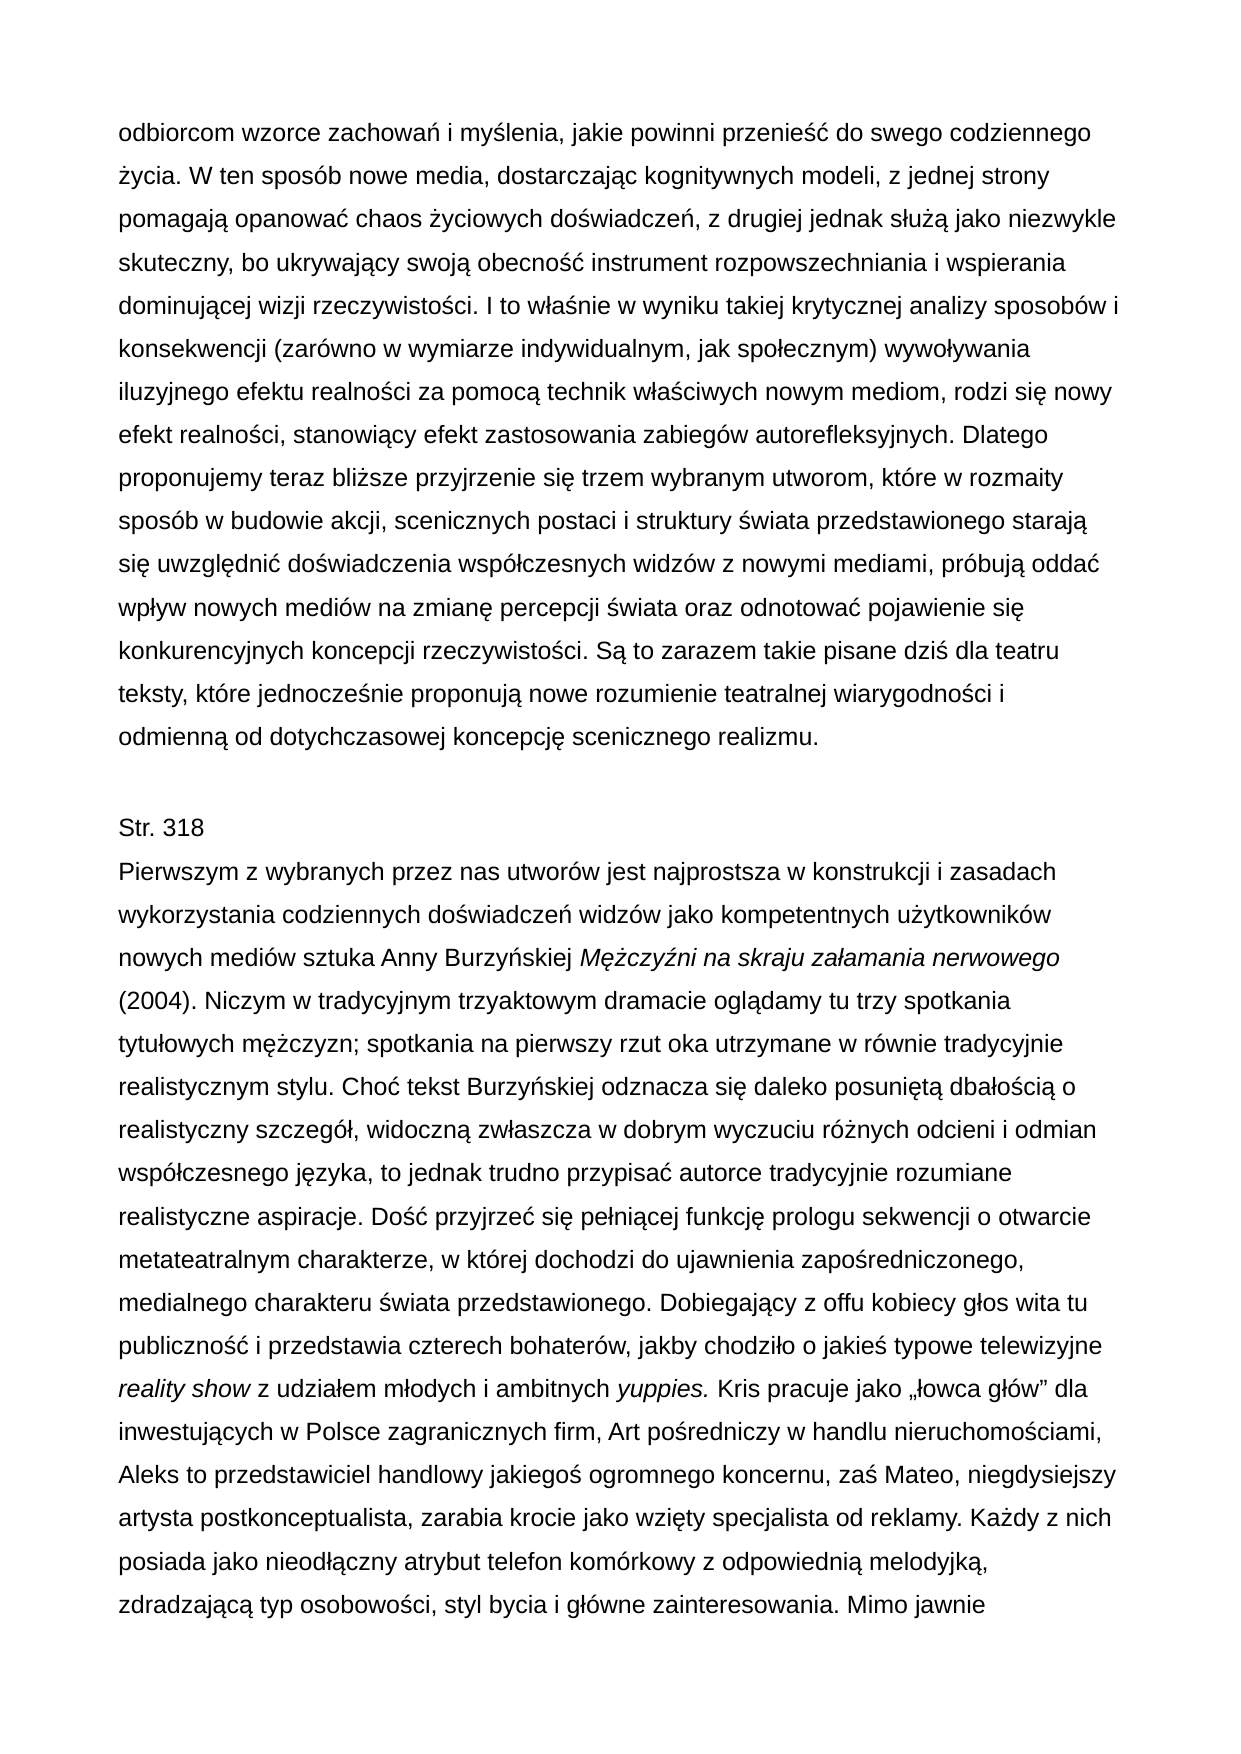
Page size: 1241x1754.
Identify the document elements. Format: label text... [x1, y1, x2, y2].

text odbiorcom wzorce zachowań i myślenia, jakie powinni przenieść do swego codziennego życia. W ten sposób nowe media, dostarczając kognitywnych modeli, z jednej strony pomagają opanować chaos życiowych doświadczeń, z drugiej jednak służą jako niezwykle skuteczny, bo ukrywający swoją obecność instrument rozpowszechniania i wspierania dominującej wizji rzeczywistości. I to właśnie w wyniku takiej krytycznej analizy sposobów i konsekwencji (zarówno w wymiarze indywidualnym, jak społecznym) wywoływania iluzyjnego efektu realności za pomocą technik właściwych nowym mediom, rodzi się nowy efekt realności, stanowiący efekt zastosowania zabiegów autorefleksyjnych. Dlatego proponujemy teraz bliższe przyjrzenie się trzem wybranym utworom, które w rozmaity sposób w budowie akcji, scenicznych postaci i struktury świata przedstawionego starają się uwzględnić doświadczenia współczesnych widzów z nowymi mediami, próbują oddać wpływ nowych mediów na zmianę percepcji świata oraz odnotować pojawienie się konkurencyjnych koncepcji rzeczywistości. Są to zarazem takie pisane dziś dla teatru teksty, które jednocześnie proponują nowe rozumienie teatralnej wiarygodności i odmienną od dotychczasowej koncepcję scenicznego realizmu. [118, 118, 1122, 751]
text Str. 318 [118, 813, 1122, 842]
text Pierwszym z wybranych przez nas utworów jest najprostsza w konstrukcji i zasadach wykorzystania codziennych doświadczeń widzów jako kompetentnych użytkowników nowych mediów sztuka Anny Burzyńskiej Mężczyźni na skraju załamania nerwowego (2004). Niczym w tradycyjnym trzyaktowym dramacie oglądamy tu trzy spotkania tytułowych mężczyzn; spotkania na pierwszy rzut oka utrzymane w równie tradycyjnie realistycznym stylu. Choć tekst Burzyńskiej odznacza się daleko posuniętą dbałością o realistyczny szczegół, widoczną zwłaszcza w dobrym wyczuciu różnych odcieni i odmian współczesnego języka, to jednak trudno przypisać autorce tradycyjnie rozumiane realistyczne aspiracje. Dość przyjrzeć się pełniącej funkcję prologu sekwencji o otwarcie metateatralnym charakterze, w której dochodzi do ujawnienia zapośredniczonego, medialnego charakteru świata przedstawionego. Dobiegający z offu kobiecy głos wita tu publiczność i przedstawia czterech bohaterów, jakby chodziło o jakieś typowe telewizyjne reality show z udziałem młodych i ambitnych yuppies. Kris pracuje jako „łowca głów” dla inwestujących w Polsce zagranicznych firm, Art pośredniczy w handlu nieruchomościami, Aleks to przedstawiciel handlowy jakiegoś ogromnego koncernu, zaś Mateo, niegdysiejszy artysta postkonceptualista, zarabia krocie jako wzięty specjalista od reklamy. Każdy z nich posiada jako nieodłączny atrybut telefon komórkowy z odpowiednią melodyjką, zdradzającą typ osobowości, styl bycia i główne zainteresowania. Mimo jawnie [118, 857, 1122, 1618]
